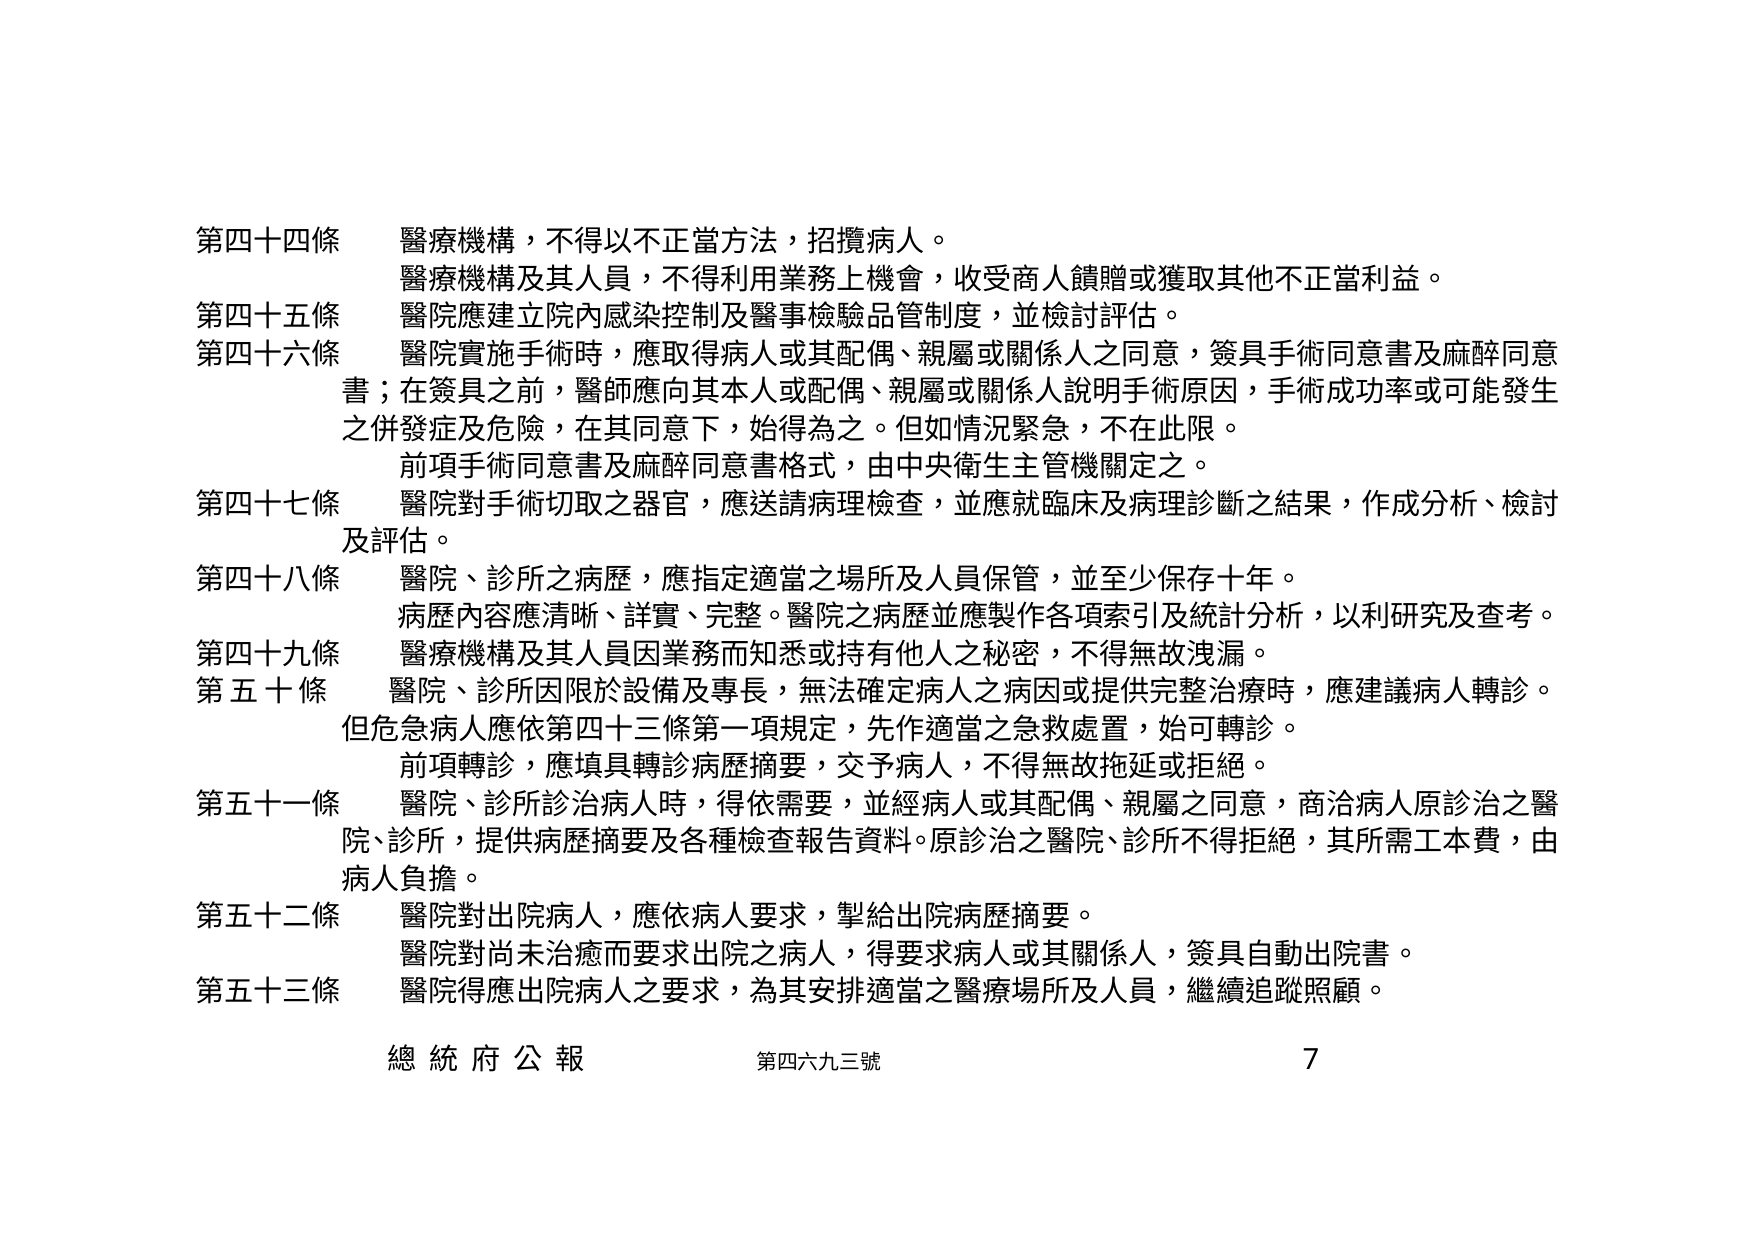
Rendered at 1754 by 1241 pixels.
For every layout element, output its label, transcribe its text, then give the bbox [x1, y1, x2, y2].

text 第四十九條 醫療機構及其人員因業務而知悉或持有他人之秘密，不得無故洩漏。 [195, 634, 1559, 672]
text 第四十五條 醫院應建立院內感染控制及醫事檢驗品管制度，並檢討評估。 [195, 297, 1559, 334]
text 前項手術同意書及麻醉同意書格式，由中央衛生主管機關定之。 [341, 447, 1559, 484]
text 第四十六條 醫院實施手術時，應取得病人或其配偶、親屬或關係人之同意，簽具手術同意書及麻醉同意書；在簽具之前，醫師應向其本人或配偶、親屬或關係人說明手術原因，手術成功率或可能發生之併發症及危險，在其同意下，始得為之。但如情況緊急，不在此限。 [195, 334, 1559, 447]
text 第五十一條 醫院、診所診治病人時，得依需要，並經病人或其配偶、親屬之同意，商洽病人原診治之醫院、診所，提供病歷摘要及各種檢查報告資料。原診治之醫院、診所不得拒絕，其所需工本費，由病人負擔。 [195, 784, 1559, 897]
text 病歷內容應清晰、詳實、完整。醫院之病歷並應製作各項索引及統計分析，以利研究及查考。 [341, 597, 1559, 634]
text 第四十七條 醫院對手術切取之器官，應送請病理檢查，並應就臨床及病理診斷之結果，作成分析、檢討及評估。 [195, 484, 1559, 559]
text 第四十八條 醫院、診所之病歷，應指定適當之場所及人員保管，並至少保存十年。 [195, 559, 1559, 597]
text 醫療機構及其人員，不得利用業務上機會，收受商人饋贈或獲取其他不正當利益。 [341, 259, 1559, 297]
text 前項轉診，應填具轉診病歷摘要，交予病人，不得無故拖延或拒絕。 [341, 747, 1559, 784]
text 第五十條 醫院、診所因限於設備及專長，無法確定病人之病因或提供完整治療時，應建議病人轉診。但危急病人應依第四十三條第一項規定，先作適當之急救處置，始可轉診。 [195, 672, 1559, 747]
text 醫院對尚未治癒而要求出院之病人，得要求病人或其關係人，簽具自動出院書。 [341, 934, 1559, 972]
text 第四十四條 醫療機構，不得以不正當方法，招攬病人。 [195, 222, 1559, 259]
text 第五十二條 醫院對出院病人，應依病人要求，掣給出院病歷摘要。 [195, 897, 1559, 934]
text 第五十三條 醫院得應出院病人之要求，為其安排適當之醫療場所及人員，繼續追蹤照顧。 [195, 972, 1559, 1009]
